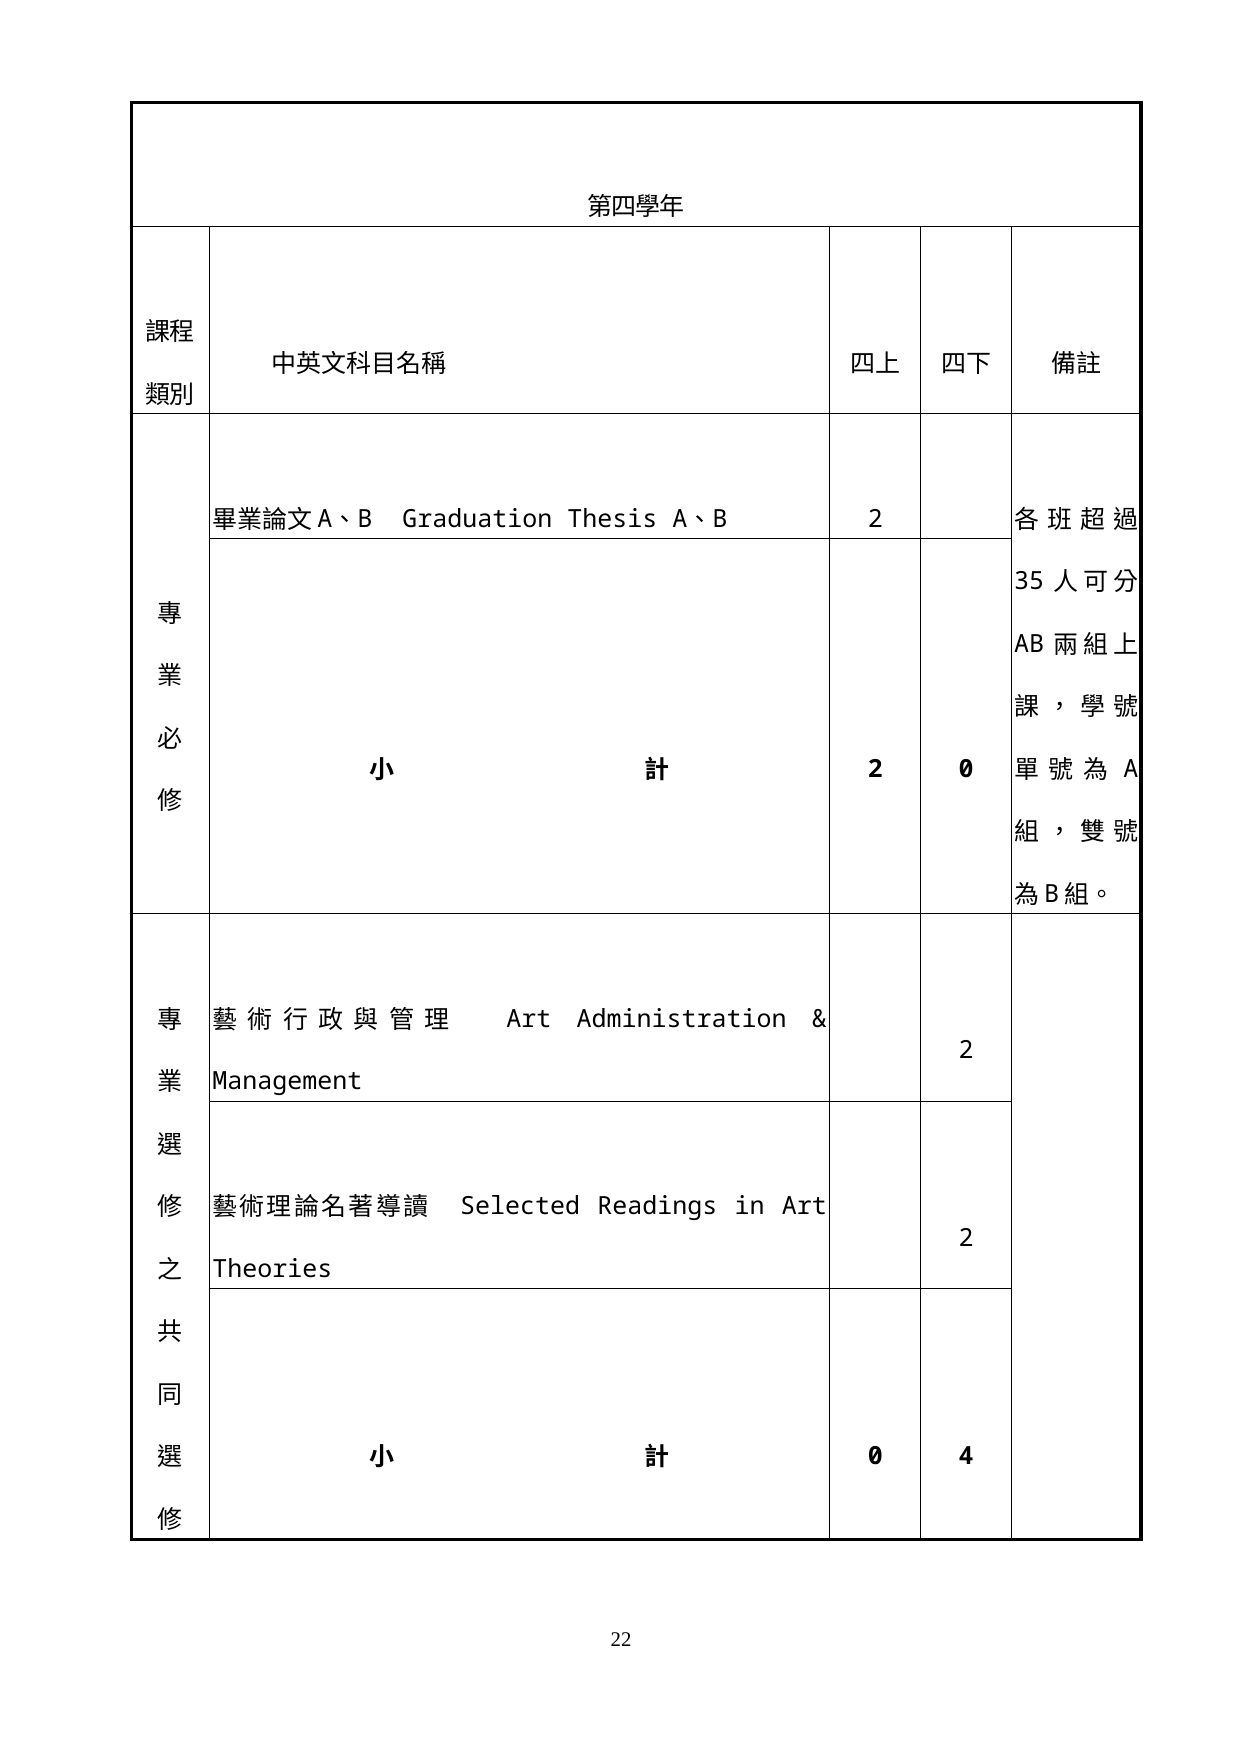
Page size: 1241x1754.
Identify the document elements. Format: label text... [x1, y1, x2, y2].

table_cell 專業選修之共同選修 [133, 914, 209, 1538]
table_cell 課程 類別 [133, 227, 209, 413]
table_cell 藝術理論名著導讀 Selected Readings in Art Theories [210, 1102, 829, 1288]
table_cell [830, 914, 920, 1101]
table_cell 專業必修 [133, 414, 209, 913]
table_cell 藝術行政與管理 Art Administration & Management [210, 914, 829, 1101]
table_cell 小計 [210, 539, 829, 913]
table_cell 2 [830, 539, 920, 913]
table_cell 4 [921, 1289, 1011, 1538]
table_cell 2 [830, 414, 920, 538]
table_cell 中英文科目名稱 [210, 227, 829, 413]
table_header 第四學年 [133, 104, 1139, 226]
table_cell 各班超過35人可分AB兩組上課，學號單號為A組，雙號為B組。 [1012, 414, 1139, 913]
table_cell 2 [921, 914, 1011, 1101]
table_cell [1012, 914, 1139, 1538]
table_cell 0 [921, 539, 1011, 913]
table_cell 2 [921, 1102, 1011, 1288]
table_cell 四下 [921, 227, 1011, 413]
table_cell 小計 [210, 1289, 829, 1538]
table_cell [921, 414, 1011, 538]
table_cell 四上 [830, 227, 920, 413]
table_cell 0 [830, 1289, 920, 1538]
table_cell 畢業論文A、B Graduation Thesis A、B [210, 414, 829, 538]
table_cell 備註 [1012, 227, 1139, 413]
table_cell [830, 1102, 920, 1288]
